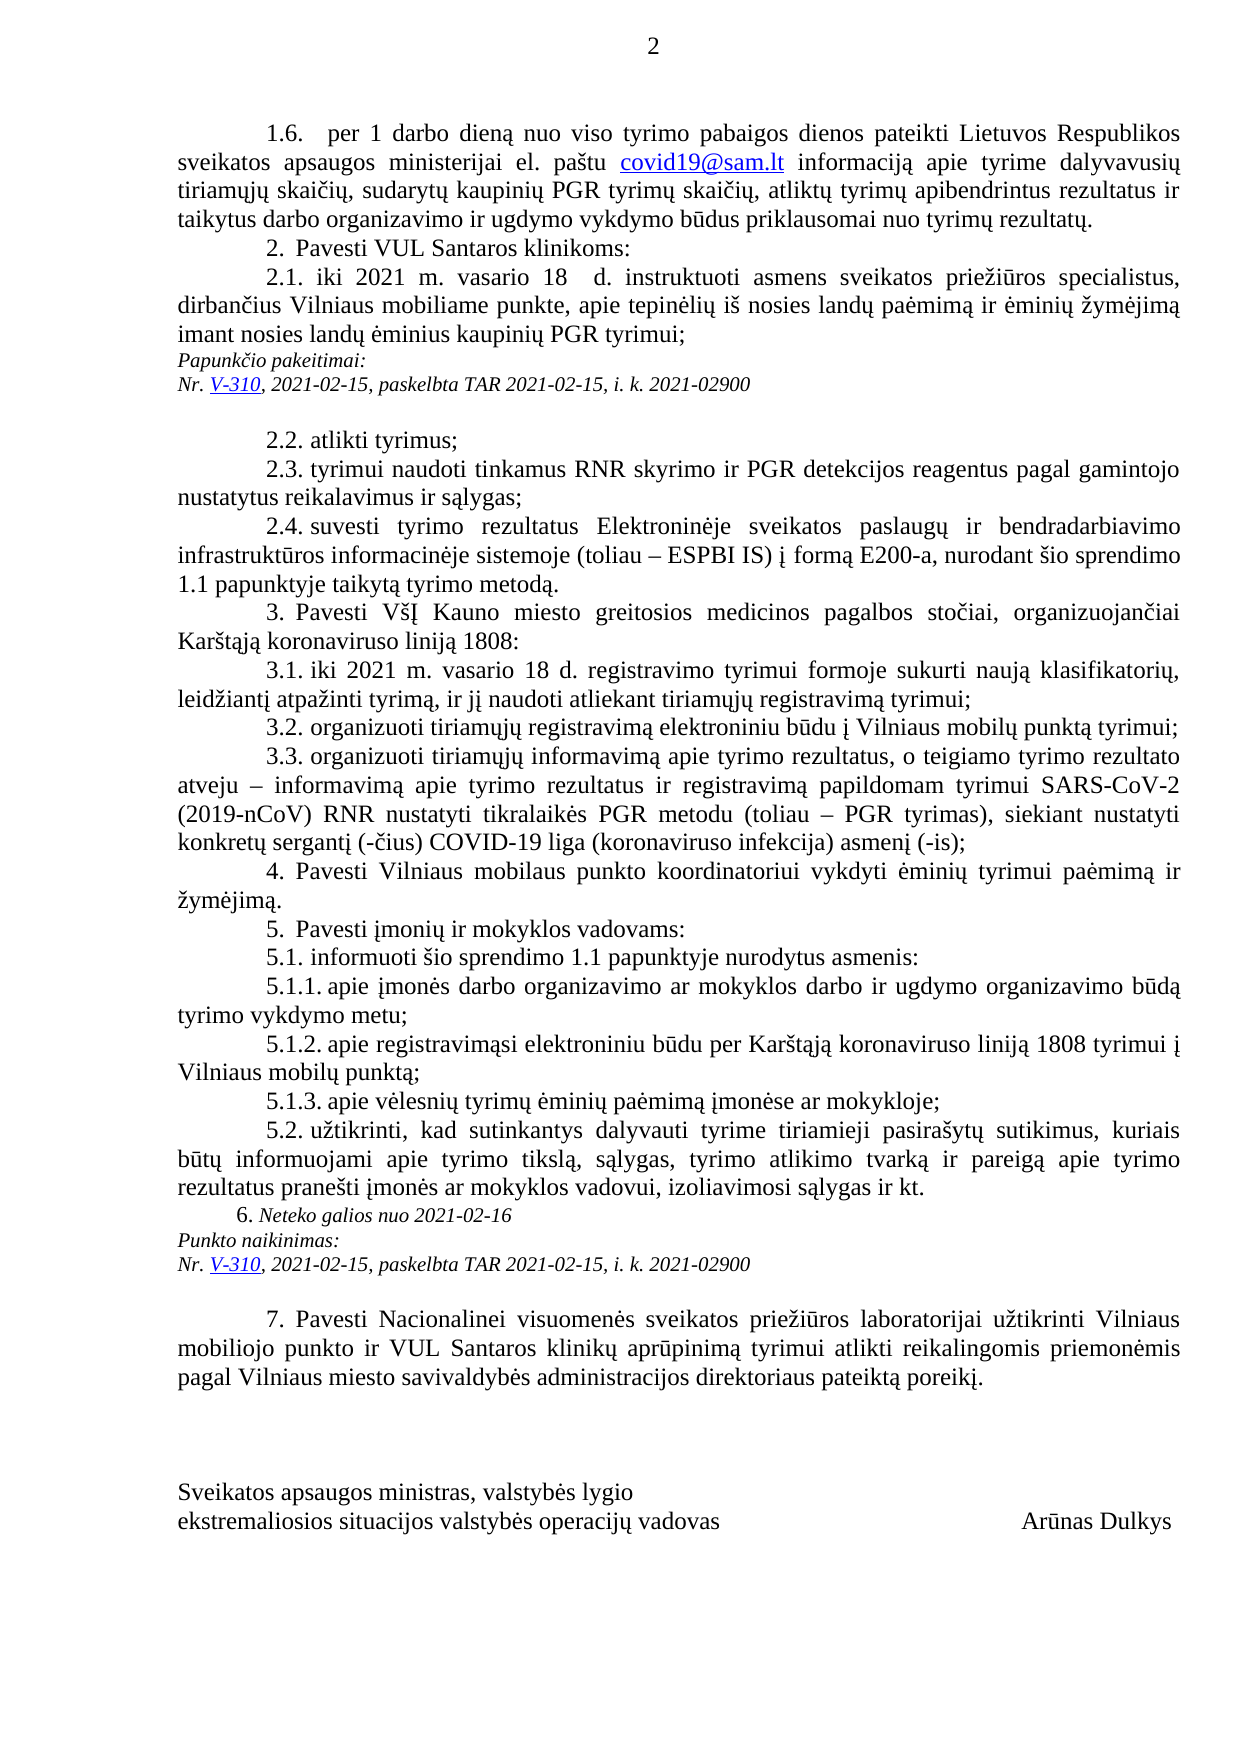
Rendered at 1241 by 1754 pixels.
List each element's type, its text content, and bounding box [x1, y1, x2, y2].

text 5.1.1. apie įmonės darbo organizavimo ar mokyklos darbo ir ugdymo organizavimo būdą tyrimo vykdymo metu; [177, 971, 1181, 1029]
text 5.1.3. apie vėlesnių tyrimų ėminių paėmimą įmonėse ar mokykloje; [177, 1086, 1181, 1115]
text 5. Pavesti įmonių ir mokyklos vadovams: [177, 914, 1181, 942]
text 2.4. suvesti tyrimo rezultatus Elektroninėje sveikatos paslaugų ir bendradarbiavimo infrastruktūros informacinėje sistemoje (toliau – ESPBI IS) į formą E200-a, nurodant šio sprendimo 1.1 papunktyje taikytą tyrimo metodą. [177, 511, 1181, 597]
text Papunkčio pakeitimai: [177, 348, 1181, 372]
text 6. Neteko galios nuo 2021-02-16 [177, 1201, 1181, 1228]
text 3.3. organizuoti tiriamųjų informavimą apie tyrimo rezultatus, o teigiamo tyrimo rezultato atveju – informavimą apie tyrimo rezultatus ir registravimą papildomam tyrimui SARS-CoV-2 (2019-nCoV) RNR nustatyti tikralaikės PGR metodu (toliau – PGR tyrimas), siekiant nustatyti konkretų sergantį (-čius) COVID-19 liga (koronaviruso infekcija) asmenį (-is); [177, 741, 1181, 856]
text 3.1. iki 2021 m. vasario 18 d. registravimo tyrimui formoje sukurti naują klasifikatorių, leidžiantį atpažinti tyrimą, ir jį naudoti atliekant tiriamųjų registravimą tyrimui; [177, 655, 1181, 712]
text 3.2. organizuoti tiriamųjų registravimą elektroniniu būdu į Vilniaus mobilų punktą tyrimui; [177, 712, 1181, 741]
text 2.3. tyrimui naudoti tinkamus RNR skyrimo ir PGR detekcijos reagentus pagal gamintojo nustatytus reikalavimus ir sąlygas; [177, 454, 1181, 511]
text Punkto naikinimas: [177, 1228, 1181, 1252]
text 5.1. informuoti šio sprendimo 1.1 papunktyje nurodytus asmenis: [177, 942, 1181, 971]
text ekstremaliosios situacijos valstybės operacijų vadovas Arūnas Dulkys [177, 1506, 1181, 1534]
text 4. Pavesti Vilniaus mobilaus punkto koordinatoriui vykdyti ėminių tyrimui paėmimą ir žymėjimą. [177, 856, 1181, 914]
text 1.6. per 1 darbo dieną nuo viso tyrimo pabaigos dienos pateikti Lietuvos Respublikos sveikatos apsaugos ministerijai el. paštu covid19@sam.lt informaciją apie tyrime dalyvavusių tiriamųjų skaičių, sudarytų kaupinių PGR tyrimų skaičių, atliktų tyrimų apibendrintus rezultatus ir taikytus darbo organizavimo ir ugdymo vykdymo būdus priklausomai nuo tyrimų rezultatų. [177, 118, 1181, 233]
text Sveikatos apsaugos ministras, valstybės lygio [177, 1477, 1181, 1506]
text 7. Pavesti Nacionalinei visuomenės sveikatos priežiūros laboratorijai užtikrinti Vilniaus mobiliojo punkto ir VUL Santaros klinikų aprūpinimą tyrimui atlikti reikalingomis priemonėmis pagal Vilniaus miesto savivaldybės administracijos direktoriaus pateiktą poreikį. [177, 1304, 1181, 1391]
text 2.1. iki 2021 m. vasario 18 d. instruktuoti asmens sveikatos priežiūros specialistus, dirbančius Vilniaus mobiliame punkte, apie tepinėlių iš nosies landų paėmimą ir ėminių žymėjimą imant nosies landų ėminius kaupinių PGR tyrimui; [177, 262, 1181, 348]
text Nr. V-310, 2021-02-15, paskelbta TAR 2021-02-15, i. k. 2021-02900 [177, 372, 1181, 396]
text 3. Pavesti VšĮ Kauno miesto greitosios medicinos pagalbos stočiai, organizuojančiai Karštąją koronaviruso liniją 1808: [177, 597, 1181, 655]
text 5.1.2. apie registravimąsi elektroniniu būdu per Karštąją koronaviruso liniją 1808 tyrimui į Vilniaus mobilų punktą; [177, 1029, 1181, 1086]
text 2. Pavesti VUL Santaros klinikoms: [177, 233, 1181, 262]
text Nr. V-310, 2021-02-15, paskelbta TAR 2021-02-15, i. k. 2021-02900 [177, 1252, 1181, 1276]
text 5.2. užtikrinti, kad sutinkantys dalyvauti tyrime tiriamieji pasirašytų sutikimus, kuriais būtų informuojami apie tyrimo tikslą, sąlygas, tyrimo atlikimo tvarką ir pareigą apie tyrimo rezultatus pranešti įmonės ar mokyklos vadovui, izoliavimosi sąlygas ir kt. [177, 1115, 1181, 1201]
text 2.2. atlikti tyrimus; [177, 425, 1181, 454]
